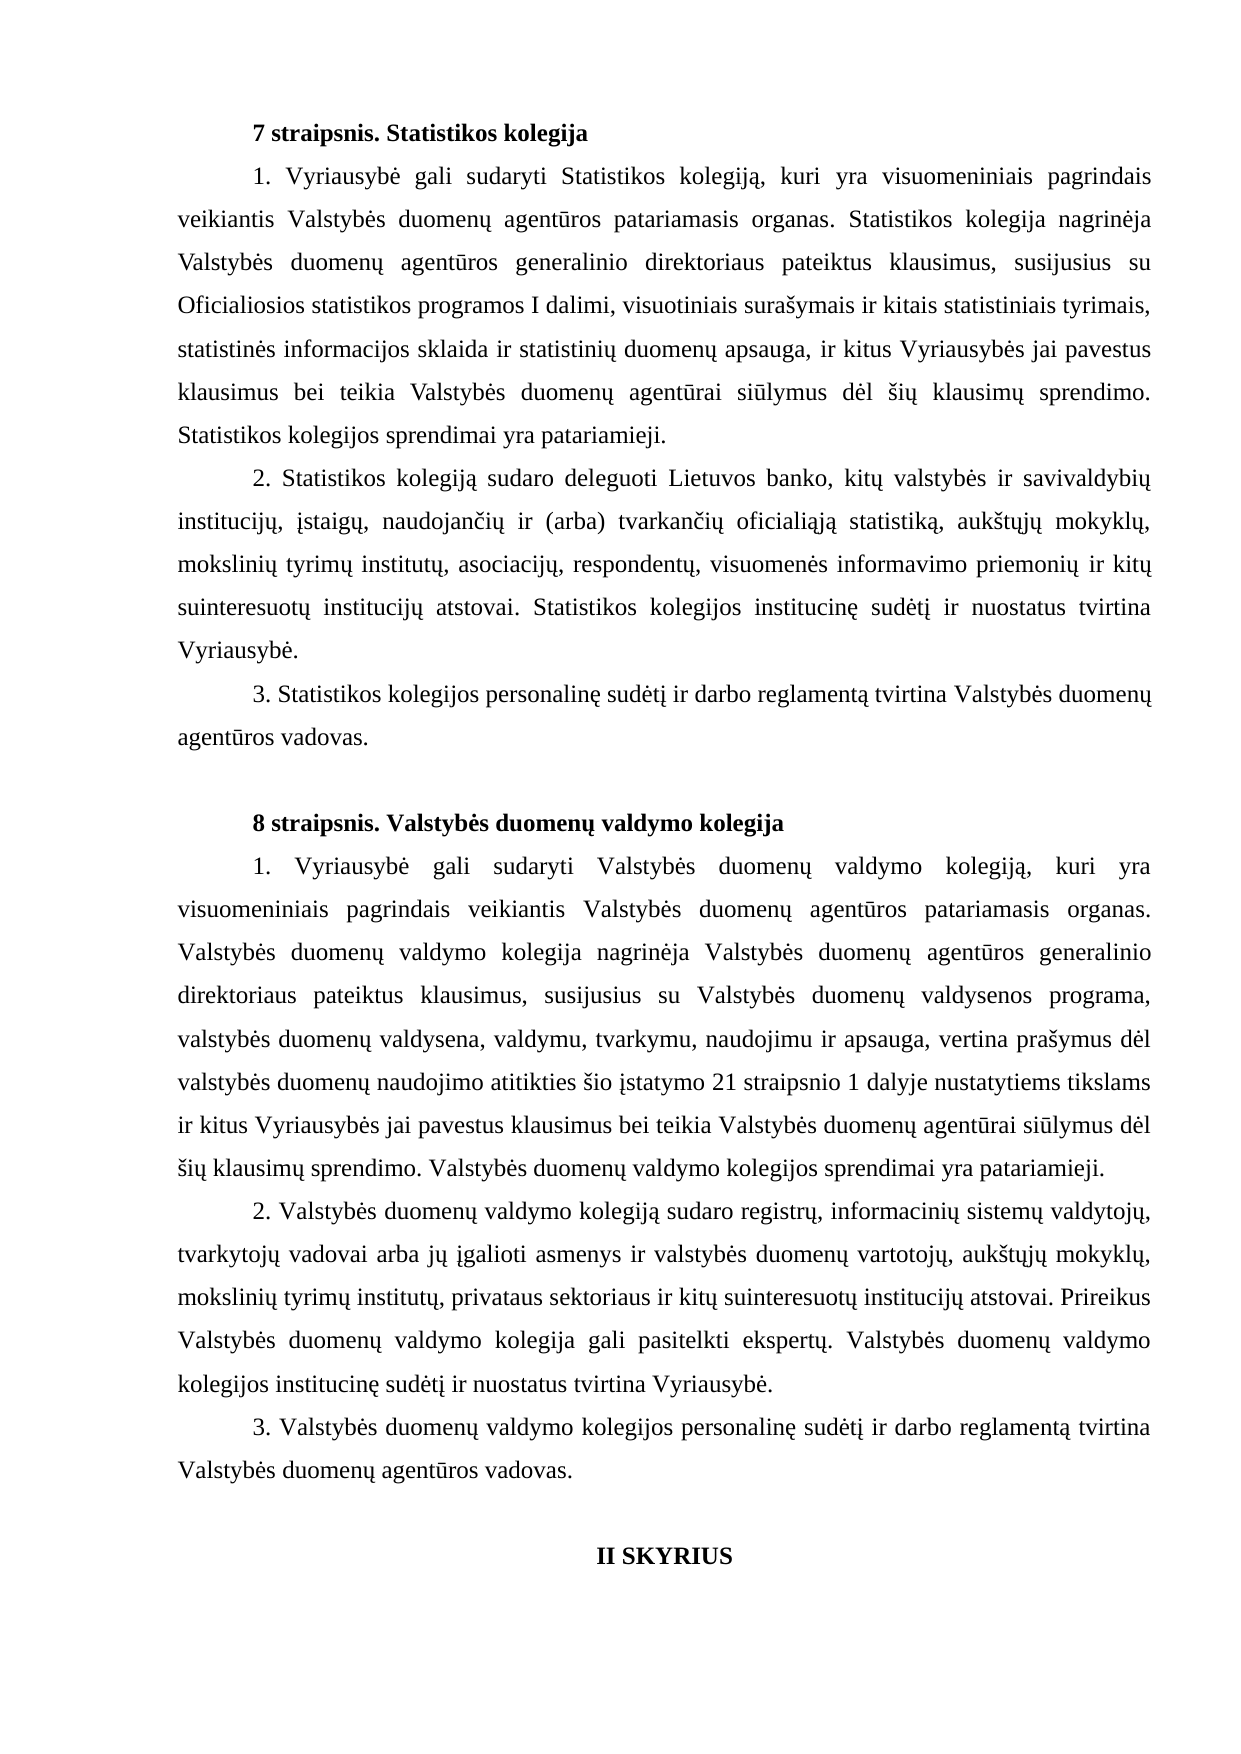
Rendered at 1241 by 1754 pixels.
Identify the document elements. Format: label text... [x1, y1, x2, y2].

text II SKYRIUS [177, 1541, 1152, 1570]
text 1. Vyriausybė gali sudaryti Statistikos kolegiją, kuri yra visuomeniniais pagrindais veikiantis Valstybės duomenų agentūros patariamasis organas. Statistikos kolegija nagrinėja Valstybės duomenų agentūros generalinio direktoriaus pateiktus klausimus, susijusius su Oficialiosios statistikos programos I dalimi, visuotiniais surašymais ir kitais statistiniais tyrimais, statistinės informacijos sklaida ir statistinių duomenų apsauga, ir kitus Vyriausybės jai pavestus klausimus bei teikia Valstybės duomenų agentūrai siūlymus dėl šių klausimų sprendimo. Statistikos kolegijos sprendimai yra patariamieji. [177, 161, 1152, 449]
text 7 straipsnis. Statistikos kolegija [177, 118, 1152, 147]
text 1. Vyriausybė gali sudaryti Valstybės duomenų valdymo kolegiją, kuri yra visuomeniniais pagrindais veikiantis Valstybės duomenų agentūros patariamasis organas. Valstybės duomenų valdymo kolegija nagrinėja Valstybės duomenų agentūros generalinio direktoriaus pateiktus klausimus, susijusius su Valstybės duomenų valdysenos programa, valstybės duomenų valdysena, valdymu, tvarkymu, naudojimu ir apsauga, vertina prašymus dėl valstybės duomenų naudojimo atitikties šio įstatymo 21 straipsnio 1 dalyje nustatytiems tikslams ir kitus Vyriausybės jai pavestus klausimus bei teikia Valstybės duomenų agentūrai siūlymus dėl šių klausimų sprendimo. Valstybės duomenų valdymo kolegijos sprendimai yra patariamieji. [177, 851, 1152, 1182]
text 2. Statistikos kolegiją sudaro deleguoti Lietuvos banko, kitų valstybės ir savivaldybių institucijų, įstaigų, naudojančių ir (arba) tvarkančių oficialiąją statistiką, aukštųjų mokyklų, mokslinių tyrimų institutų, asociacijų, respondentų, visuomenės informavimo priemonių ir kitų suinteresuotų institucijų atstovai. Statistikos kolegijos institucinę sudėtį ir nuostatus tvirtina Vyriausybė. [177, 463, 1152, 664]
text 3. Valstybės duomenų valdymo kolegijos personalinę sudėtį ir darbo reglamentą tvirtina Valstybės duomenų agentūros vadovas. [177, 1412, 1152, 1484]
text 8 straipsnis. Valstybės duomenų valdymo kolegija [177, 808, 1152, 837]
text 2. Valstybės duomenų valdymo kolegiją sudaro registrų, informacinių sistemų valdytojų, tvarkytojų vadovai arba jų įgalioti asmenys ir valstybės duomenų vartotojų, aukštųjų mokyklų, mokslinių tyrimų institutų, privataus sektoriaus ir kitų suinteresuotų institucijų atstovai. Prireikus Valstybės duomenų valdymo kolegija gali pasitelkti ekspertų. Valstybės duomenų valdymo kolegijos institucinę sudėtį ir nuostatus tvirtina Vyriausybė. [177, 1196, 1152, 1397]
text 3. Statistikos kolegijos personalinę sudėtį ir darbo reglamentą tvirtina Valstybės duomenų agentūros vadovas. [177, 679, 1152, 751]
